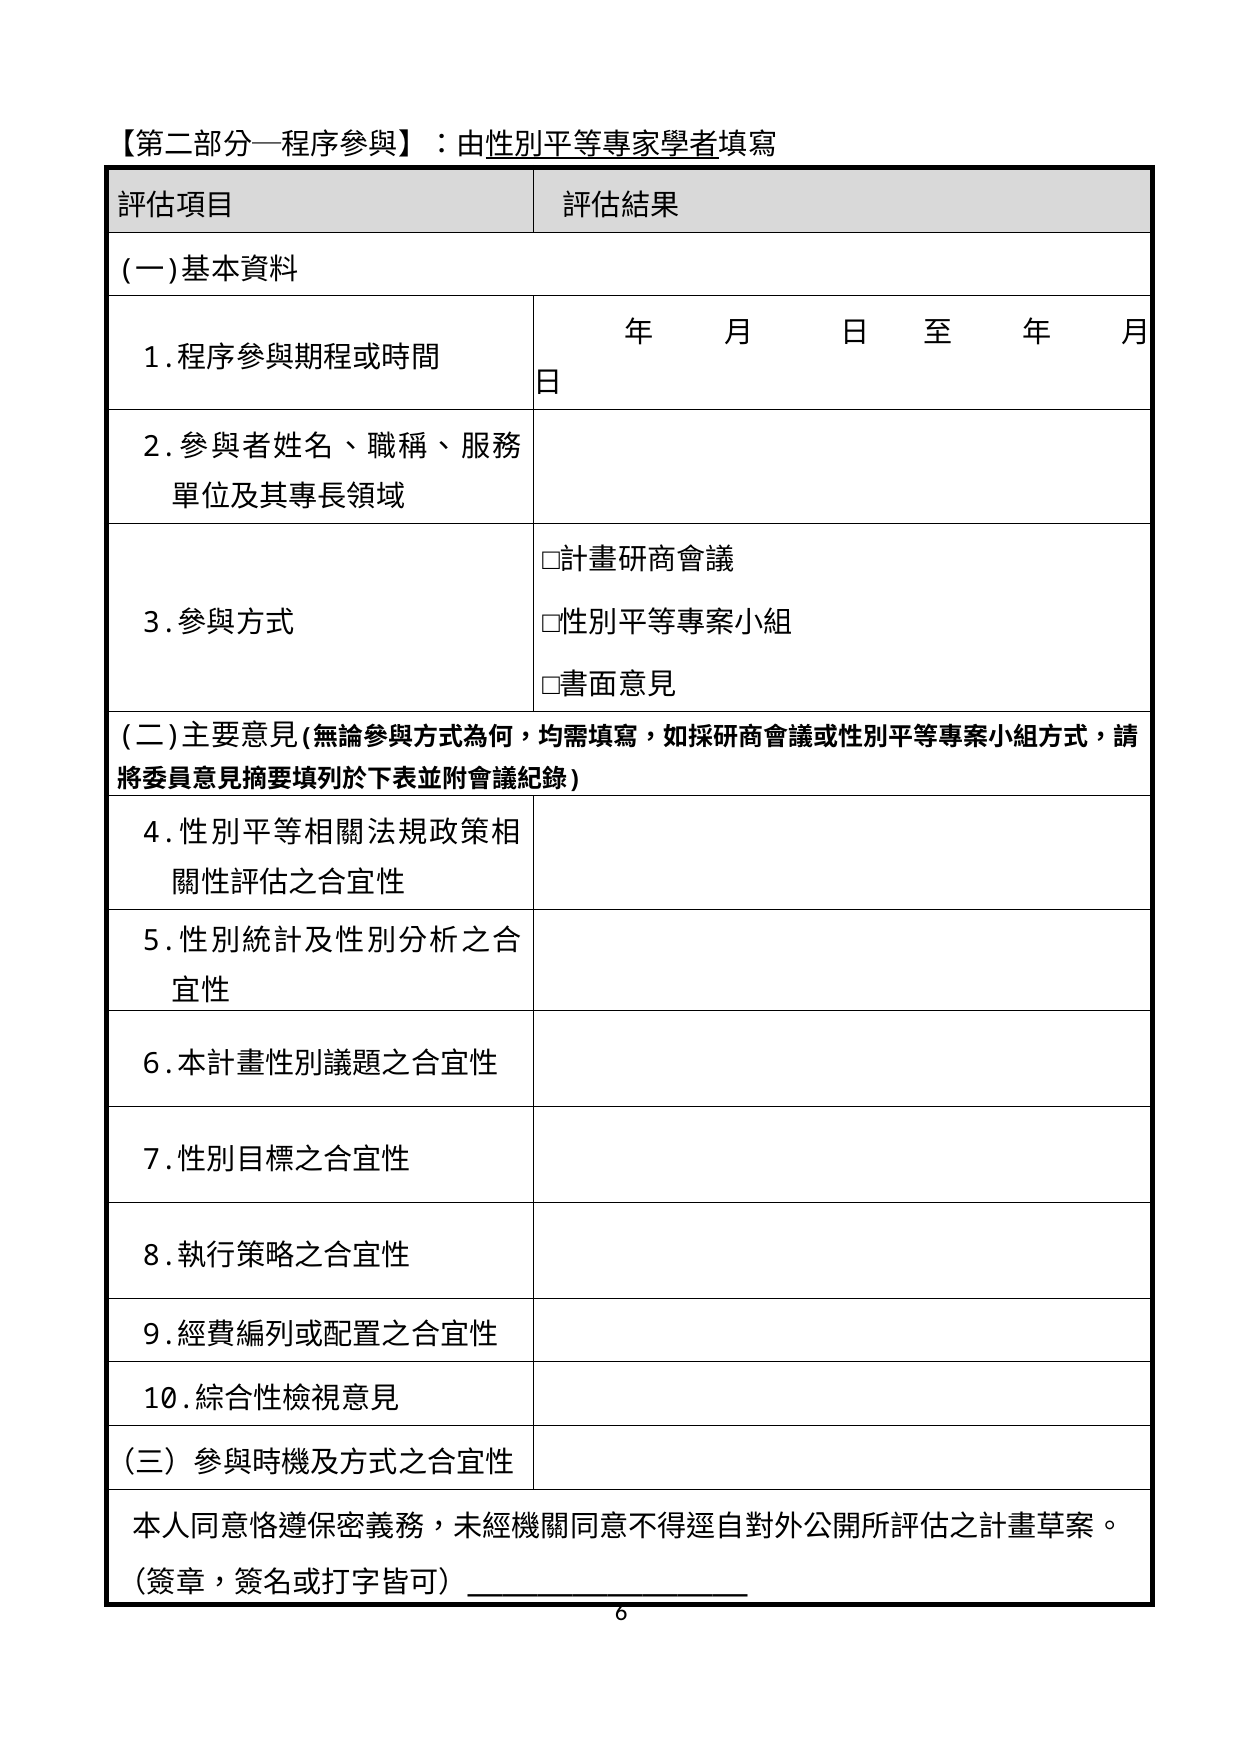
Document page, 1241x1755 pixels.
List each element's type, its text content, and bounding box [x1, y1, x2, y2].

table_cell [534, 910, 1150, 1010]
table_cell 2.參與者姓名、職稱、服務單位及其專長領域 [109, 410, 533, 522]
table_cell □計畫研商會議 □性別平等專案小組 □書面意見 [534, 524, 1150, 711]
table_cell [534, 796, 1150, 909]
table_cell 本人同意恪遵保密義務，未經機關同意不得逕自對外公開所評估之計畫草案。 （簽章，簽名或打字皆可）________________ [109, 1490, 1150, 1602]
table_header 評估項目 [109, 170, 533, 232]
table_cell 1.程序參與期程或時間 [109, 296, 533, 409]
table_header 評估結果 [534, 170, 1150, 232]
table_cell 年 月 日 至 年 月 日 [534, 296, 1150, 409]
table_cell 10.綜合性檢視意見 [109, 1362, 533, 1425]
text 【第二部分─程序參與】：由性別平等專家學者填寫 [106, 115, 1132, 165]
table_cell [534, 1203, 1150, 1297]
table_cell [534, 410, 1150, 522]
table_cell [534, 1362, 1150, 1425]
table_cell 5.性別統計及性別分析之合宜性 [109, 910, 533, 1010]
table_cell 7.性別目標之合宜性 [109, 1107, 533, 1202]
table_cell 9.經費編列或配置之合宜性 [109, 1299, 533, 1361]
table_cell 4.性別平等相關法規政策相關性評估之合宜性 [109, 796, 533, 909]
table_cell (一)基本資料 [109, 233, 1150, 295]
table_cell [534, 1011, 1150, 1106]
table_cell 6.本計畫性別議題之合宜性 [109, 1011, 533, 1106]
table_cell 3.參與方式 [109, 524, 533, 711]
table_cell （三）參與時機及方式之合宜性 [109, 1426, 533, 1489]
table_cell [534, 1426, 1150, 1489]
table_cell [534, 1299, 1150, 1361]
table_cell (二)主要意見(無論參與方式為何，均需填寫，如採研商會議或性別平等專案小組方式，請將委員意見摘要填列於下表並附會議紀錄) [109, 712, 1150, 795]
table_cell 8.執行策略之合宜性 [109, 1203, 533, 1297]
table_cell [534, 1107, 1150, 1202]
